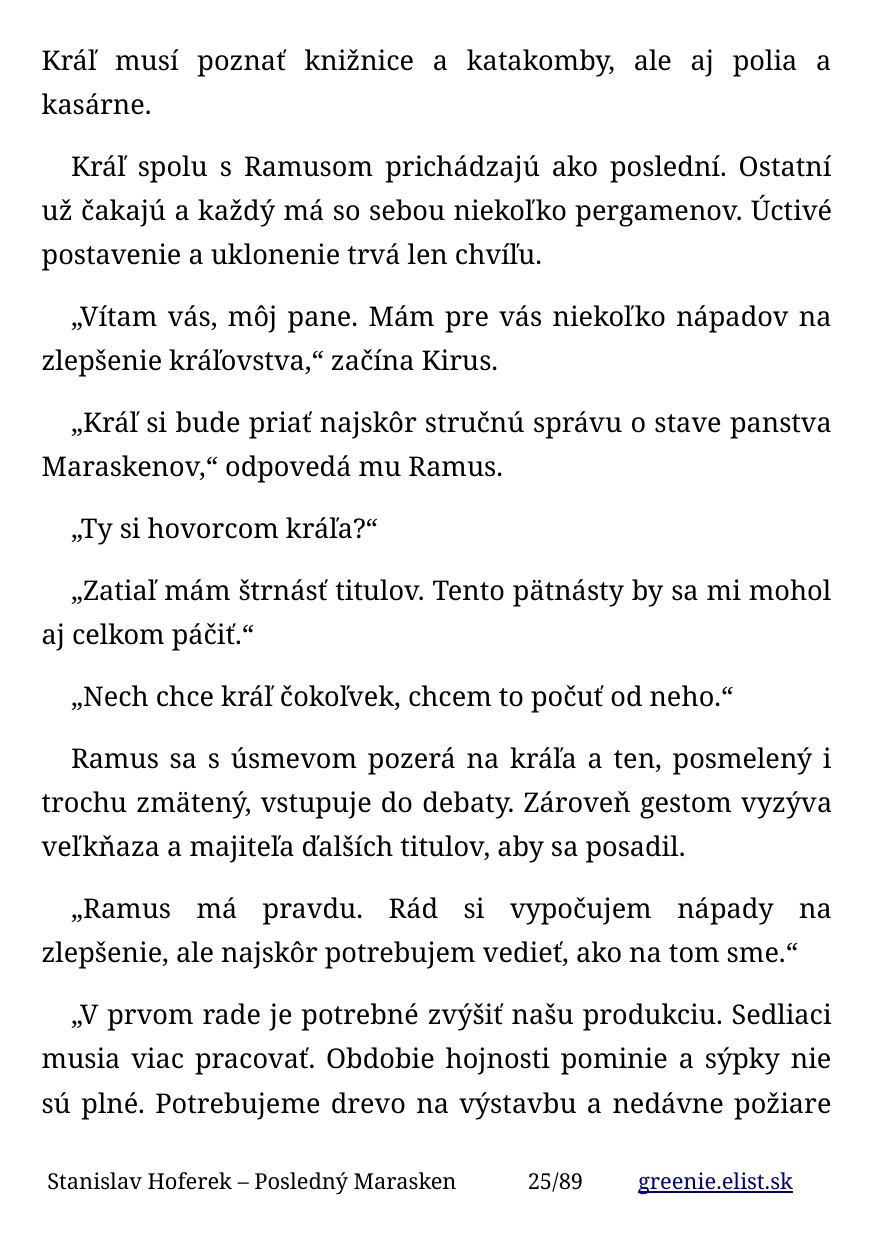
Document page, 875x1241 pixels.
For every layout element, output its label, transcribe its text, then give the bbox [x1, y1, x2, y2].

text „Kráľ si bude priať najskôr stručnú správu o stave panstva Maraskenov,“ odpovedá mu Ramus. [41, 404, 833, 485]
text Kráľ spolu s Ramusom prichádzajú ako poslední. Ostatní už čakajú a každý má so sebou niekoľko pergamenov. Úctivé postavenie a uklonenie trvá len chvíľu. [41, 147, 833, 273]
text Kráľ musí poznať knižnice a katakomby, ale aj polia a kasárne. [41, 41, 833, 122]
text Ramus sa s úsmevom pozerá na kráľa a ten, posmelený i trochu zmätený, vstupuje do debaty. Zároveň gestom vyzýva veľkňaza a majiteľa ďalších titulov, aby sa posadil. [41, 739, 833, 865]
text „V prvom rade je potrebné zvýšiť našu produkciu. Sedliaci musia viac pracovať. Obdobie hojnosti pominie a sýpky nie sú plné. Potrebujeme drevo na výstavbu a nedávne požiare [41, 996, 833, 1121]
text „Ty si hovorcom kráľa?“ [41, 510, 833, 547]
text „Vítam vás, môj pane. Mám pre vás niekoľko nápadov na zlepšenie kráľovstva,“ začína Kirus. [41, 298, 833, 379]
text „Zatiaľ mám štrnásť titulov. Tento pätnásty by sa mi mohol aj celkom páčiť.“ [41, 572, 833, 653]
text „Ramus má pravdu. Rád si vypočujem nápady na zlepšenie, ale najskôr potrebujem vedieť, ako na tom sme.“ [41, 890, 833, 971]
text „Nech chce kráľ čokoľvek, chcem to počuť od neho.“ [41, 678, 833, 714]
